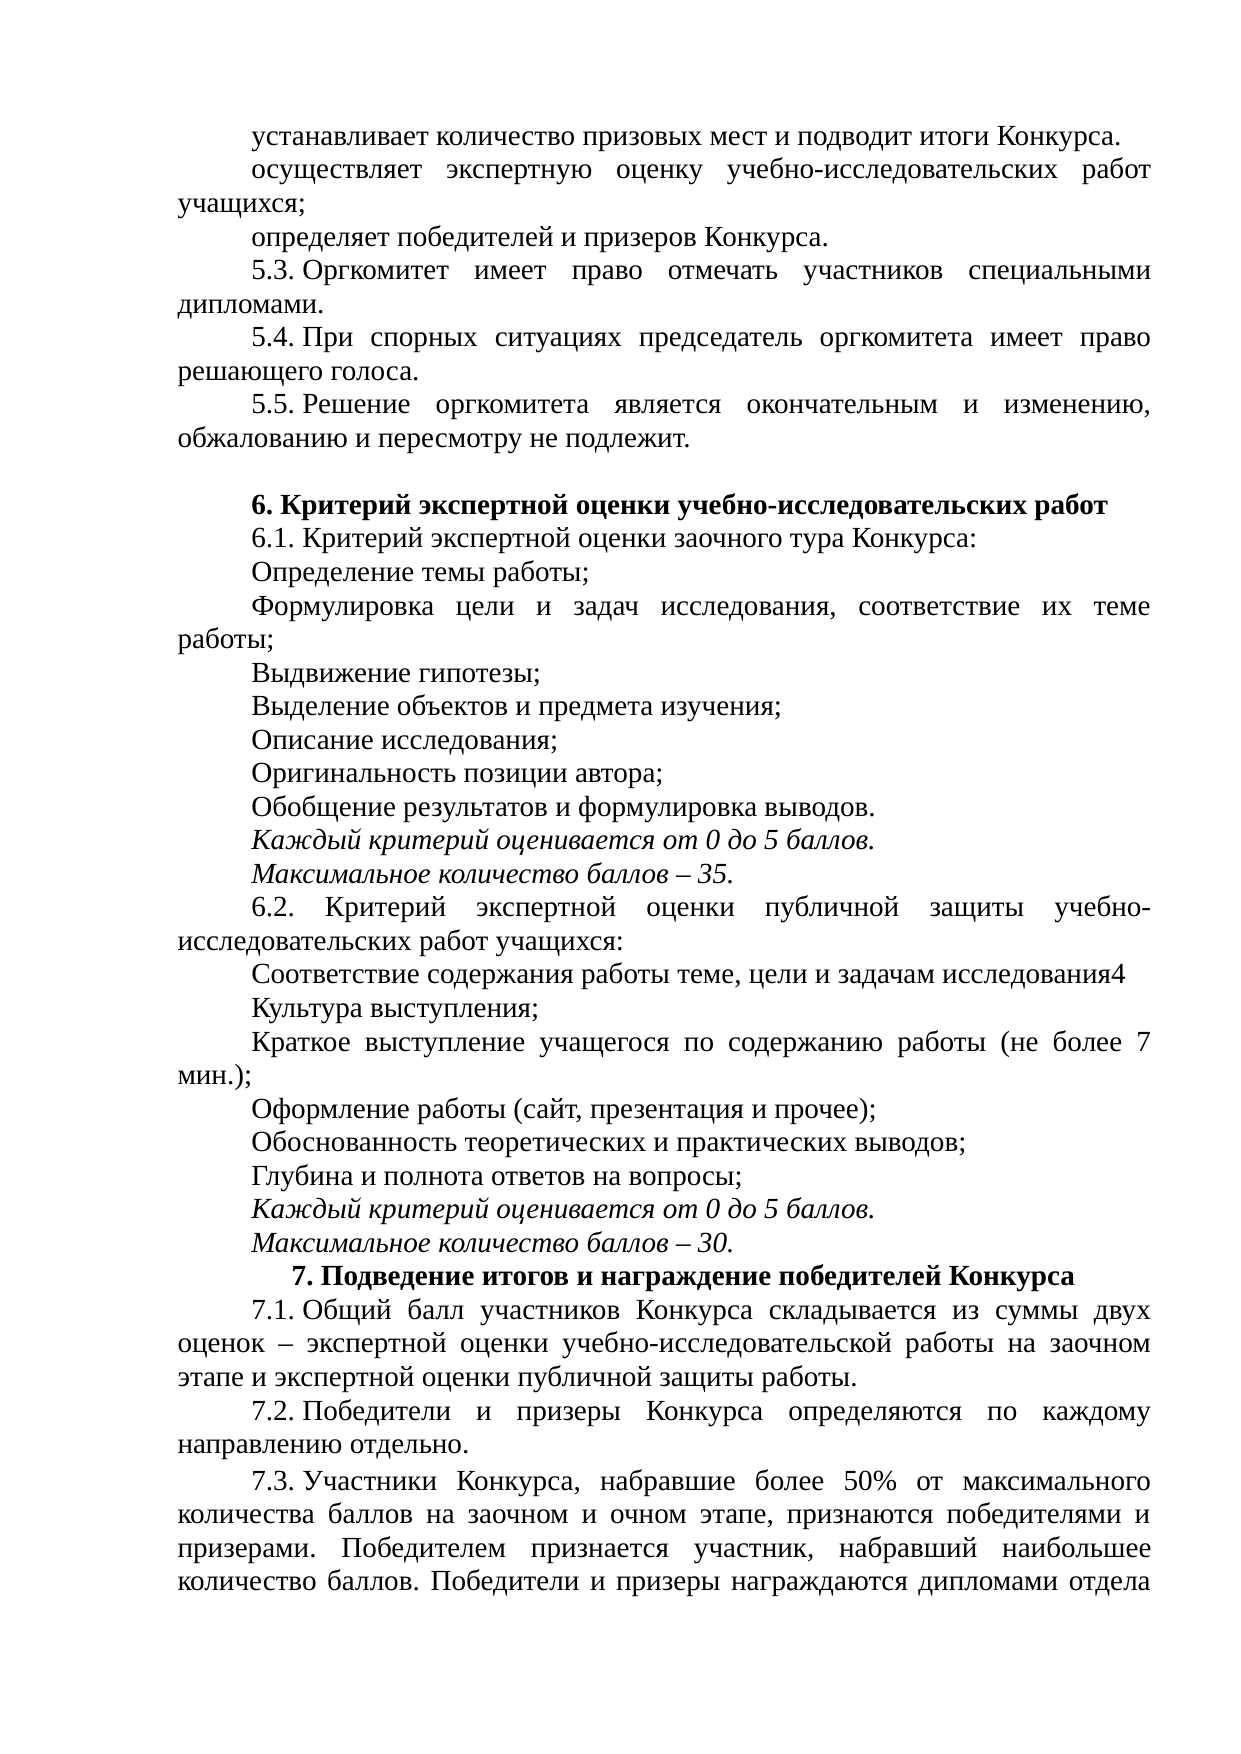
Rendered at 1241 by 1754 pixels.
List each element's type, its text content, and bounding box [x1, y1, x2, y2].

text Оформление работы (сайт, презентация и прочее); [177, 1091, 1152, 1124]
text 7.3. Участники Конкурса, набравшие более 50% от максимального количества баллов на заочном и очном этапе, признаются победителями и призерами. Победителем признается участник, набравший наибольшее количество баллов. Победители и призеры награждаются дипломами отдела [177, 1463, 1152, 1597]
text 6.1. Критерий экспертной оценки заочного тура Конкурса: [177, 521, 1152, 554]
text Краткое выступление учащегося по содержанию работы (не более 7 мин.); [177, 1024, 1152, 1091]
text Выделение объектов и предмета изучения; [177, 688, 1152, 722]
text Обоснованность теоретических и практических выводов; [177, 1124, 1152, 1158]
text устанавливает количество призовых мест и подводит итоги Конкурса. [177, 118, 1152, 152]
text 7. Подведение итогов и награждение победителей Конкурса [215, 1258, 1152, 1292]
text 6. Критерий экспертной оценки учебно-исследовательских работ [177, 487, 1152, 521]
text Определение темы работы; [177, 554, 1152, 588]
text 7.1. Общий балл участников Конкурса складывается из суммы двух оценок – экспертной оценки учебно-исследовательской работы на заочном этапе и экспертной оценки публичной защиты работы. [177, 1292, 1152, 1393]
text Описание исследования; [177, 722, 1152, 755]
text 5.4. При спорных ситуациях председатель оргкомитета имеет право решающего голоса. [177, 319, 1152, 386]
text Выдвижение гипотезы; [177, 655, 1152, 688]
text Каждый критерий оценивается от 0 до 5 баллов. [177, 822, 1152, 856]
text Культура выступления; [177, 990, 1152, 1024]
text Соответствие содержания работы теме, цели и задачам исследования4 [177, 957, 1152, 990]
text 5.5. Решение оргкомитета является окончательным и изменению, обжалованию и пересмотру не подлежит. [177, 386, 1152, 453]
text Обобщение результатов и формулировка выводов. [177, 789, 1152, 822]
text Формулировка цели и задач исследования, соответствие их теме работы; [177, 588, 1152, 655]
text Каждый критерий оценивается от 0 до 5 баллов. [177, 1191, 1152, 1225]
text 7.2. Победители и призеры Конкурса определяются по каждому направлению отдельно. [177, 1393, 1152, 1460]
text Максимальное количество баллов – 30. [177, 1225, 1152, 1258]
text определяет победителей и призеров Конкурса. [177, 219, 1152, 252]
text осуществляет экспертную оценку учебно-исследовательских работ учащихся; [177, 152, 1152, 219]
text 6.2. Критерий экспертной оценки публичной защиты учебно-исследовательских работ учащихся: [177, 889, 1152, 957]
text Оригинальность позиции автора; [177, 755, 1152, 789]
text 5.3. Оргкомитет имеет право отмечать участников специальными дипломами. [177, 252, 1152, 319]
text Глубина и полнота ответов на вопросы; [177, 1158, 1152, 1191]
text Максимальное количество баллов – 35. [177, 856, 1152, 889]
